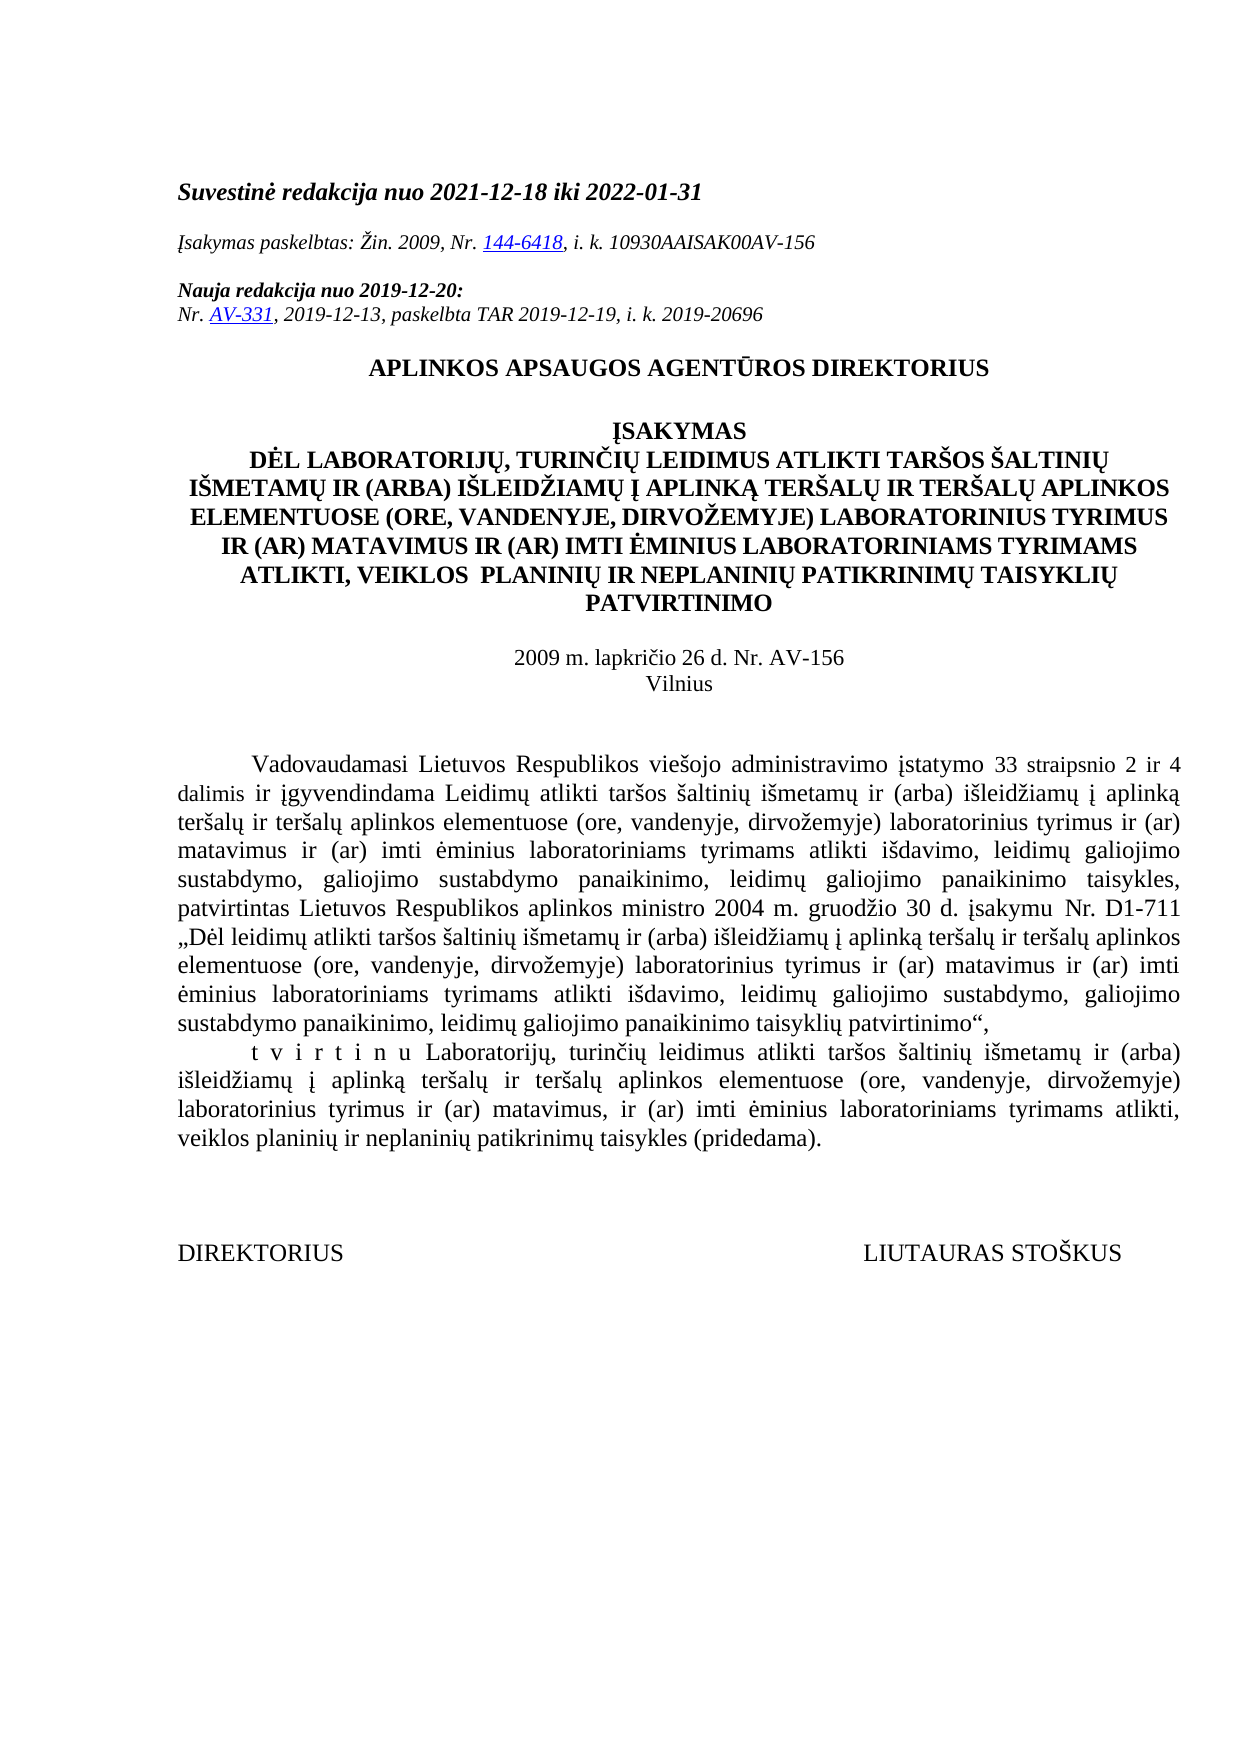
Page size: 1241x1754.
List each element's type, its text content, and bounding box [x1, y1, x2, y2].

text APLINKOS APSAUGOS AGENTŪROS DIREKTORIUS [177, 353, 1181, 381]
text Vilnius [177, 670, 1181, 696]
text Vadovaudamasi Lietuvos Respublikos viešojo administravimo įstatymo 33 straipsnio 2 ir 4 dalimis ir įgyvendindama Leidimų atlikti taršos šaltinių išmetamų ir (arba) išleidžiamų į aplinką teršalų ir teršalų aplinkos elementuose (ore, vandenyje, dirvožemyje) laboratorinius tyrimus ir (ar) matavimus ir (ar) imti ėminius laboratoriniams tyrimams atlikti išdavimo, leidimų galiojimo sustabdymo, galiojimo sustabdymo panaikinimo, leidimų galiojimo panaikinimo taisykles, patvirtintas Lietuvos Respublikos aplinkos ministro 2004 m. gruodžio 30 d. įsakymu Nr. D1-711 „Dėl leidimų atlikti taršos šaltinių išmetamų ir (arba) išleidžiamų į aplinką teršalų ir teršalų aplinkos elementuose (ore, vandenyje, dirvožemyje) laboratorinius tyrimus ir (ar) matavimus ir (ar) imti ėminius laboratoriniams tyrimams atlikti išdavimo, leidimų galiojimo sustabdymo, galiojimo sustabdymo panaikinimo, leidimų galiojimo panaikinimo taisyklių patvirtinimo“, [177, 749, 1181, 1037]
text Nauja redakcija nuo 2019-12-20: [177, 278, 1181, 302]
text ĮSAKYMAS [177, 416, 1181, 445]
text Direktorius Liutauras Stoškus [177, 1238, 1181, 1267]
text Įsakymas paskelbtas: Žin. 2009, Nr. 144-6418, i. k. 10930AAISAK00AV-156 [177, 230, 1181, 254]
text Suvestinė redakcija nuo 2021-12-18 iki 2022-01-31 [177, 177, 1181, 206]
text DĖL LABORATORIJŲ, TURINČIŲ LEIDIMUS ATLIKTI TARŠOS ŠALTINIŲ IŠMETAMŲ IR (ARBA) IŠLEIDŽIAMŲ Į APLINKĄ TERŠALŲ IR TERŠALŲ APLINKOS ELEMENTUOSE (ORE, VANDENYJE, DIRVOŽEMYJE) LABORATORINIUS TYRIMUS IR (AR) MATAVIMUS IR (AR) IMTI ĖMINIUS LABORATORINIAMS TYRIMAMS ATLIKTI, VEIKLOS PLANINIŲ IR NEPLANINIŲ PATIKRINIMŲ TAISYKLIŲ PATVIRTINIMO [177, 445, 1181, 617]
text Nr. AV-331, 2019-12-13, paskelbta TAR 2019-12-19, i. k. 2019-20696 [177, 302, 1181, 326]
text 2009 m. lapkričio 26 d. Nr. AV-156 [177, 644, 1181, 670]
text t v i r t i n u Laboratorijų, turinčių leidimus atlikti taršos šaltinių išmetamų ir (arba) išleidžiamų į aplinką teršalų ir teršalų aplinkos elementuose (ore, vandenyje, dirvožemyje) laboratorinius tyrimus ir (ar) matavimus, ir (ar) imti ėminius laboratoriniams tyrimams atlikti, veiklos planinių ir neplaninių patikrinimų taisykles (pridedama). [177, 1037, 1181, 1152]
